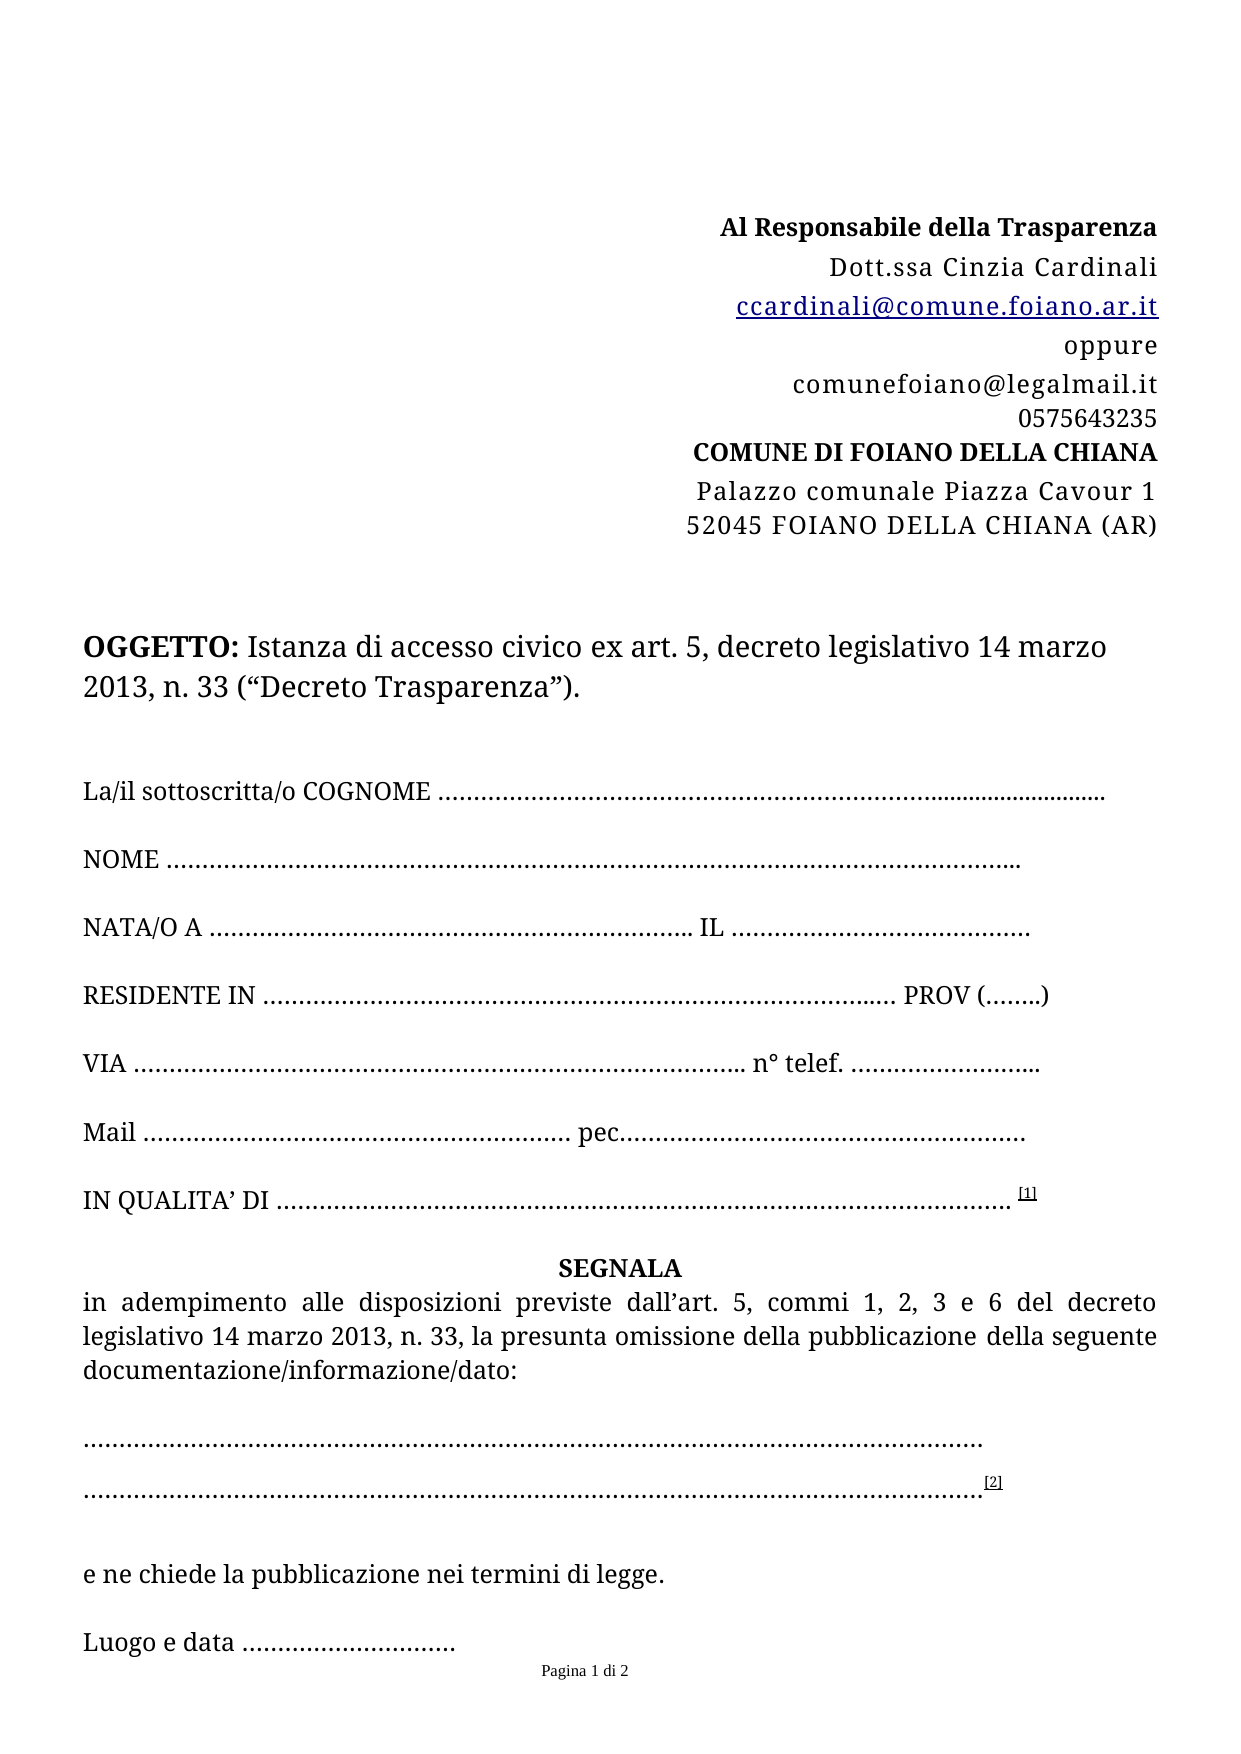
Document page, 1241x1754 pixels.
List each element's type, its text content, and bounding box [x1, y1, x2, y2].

text ……………………………………………………………………………………………………………… [83, 1421, 1157, 1455]
subtitle oppure [83, 327, 1157, 361]
subtitle comunefoiano@legalmail.it [83, 366, 1157, 400]
text IN QUALITA’ DI …………………………………………………………………………………………. [1] [83, 1182, 1157, 1216]
text OGGETTO: Istanza di accesso civico ex art. 5, decreto legislativo 14 marzo 2013, n. 33 (“Decreto Trasparenza”). [83, 626, 1157, 706]
text e ne chiede la pubblicazione nei termini di legge. [83, 1557, 1157, 1591]
text COMUNE DI FOIANO DELLA CHIANA [664, 434, 1157, 468]
subtitle Dott.ssa Cinzia Cardinali [83, 249, 1157, 283]
text in adempimento alle disposizioni previste dall’art. 5, commi 1, 2, 3 e 6 del decreto legislativo 14 marzo 2013, n. 33, la presunta omissione della pubblicazione della seguente documentazione/informazione/dato: [83, 1284, 1157, 1387]
subtitle ccardinali@comune.foiano.ar.it [83, 288, 1157, 322]
subtitle Palazzo comunale Piazza Cavour 1 52045 FOIANO DELLA CHIANA (AR) [83, 473, 1157, 542]
text 0575643235 [664, 400, 1157, 434]
text RESIDENTE IN …………………………………………………………………………..… PROV (……..) [83, 978, 1157, 1012]
text NATA/O A ………………………………………………………….. IL …………………………………… [83, 910, 1157, 944]
text ………………………………………………………………………………………………………………[2] [83, 1472, 1157, 1506]
text VIA ………………………………………………………………………….. n° telef. ……………………... [83, 1046, 1157, 1080]
text Al Responsabile della Trasparenza [664, 210, 1157, 244]
text Luogo e data ………………………… [83, 1625, 1157, 1659]
text La/il sottoscritta/o COGNOME ……………………………………………………………............................ [83, 774, 1157, 808]
text NOME ………………………………………………………………………………………………………... [83, 842, 1157, 876]
text Mail …………………………………………………… pec………………………………………………… [83, 1114, 1157, 1148]
text SEGNALA [83, 1251, 1157, 1284]
